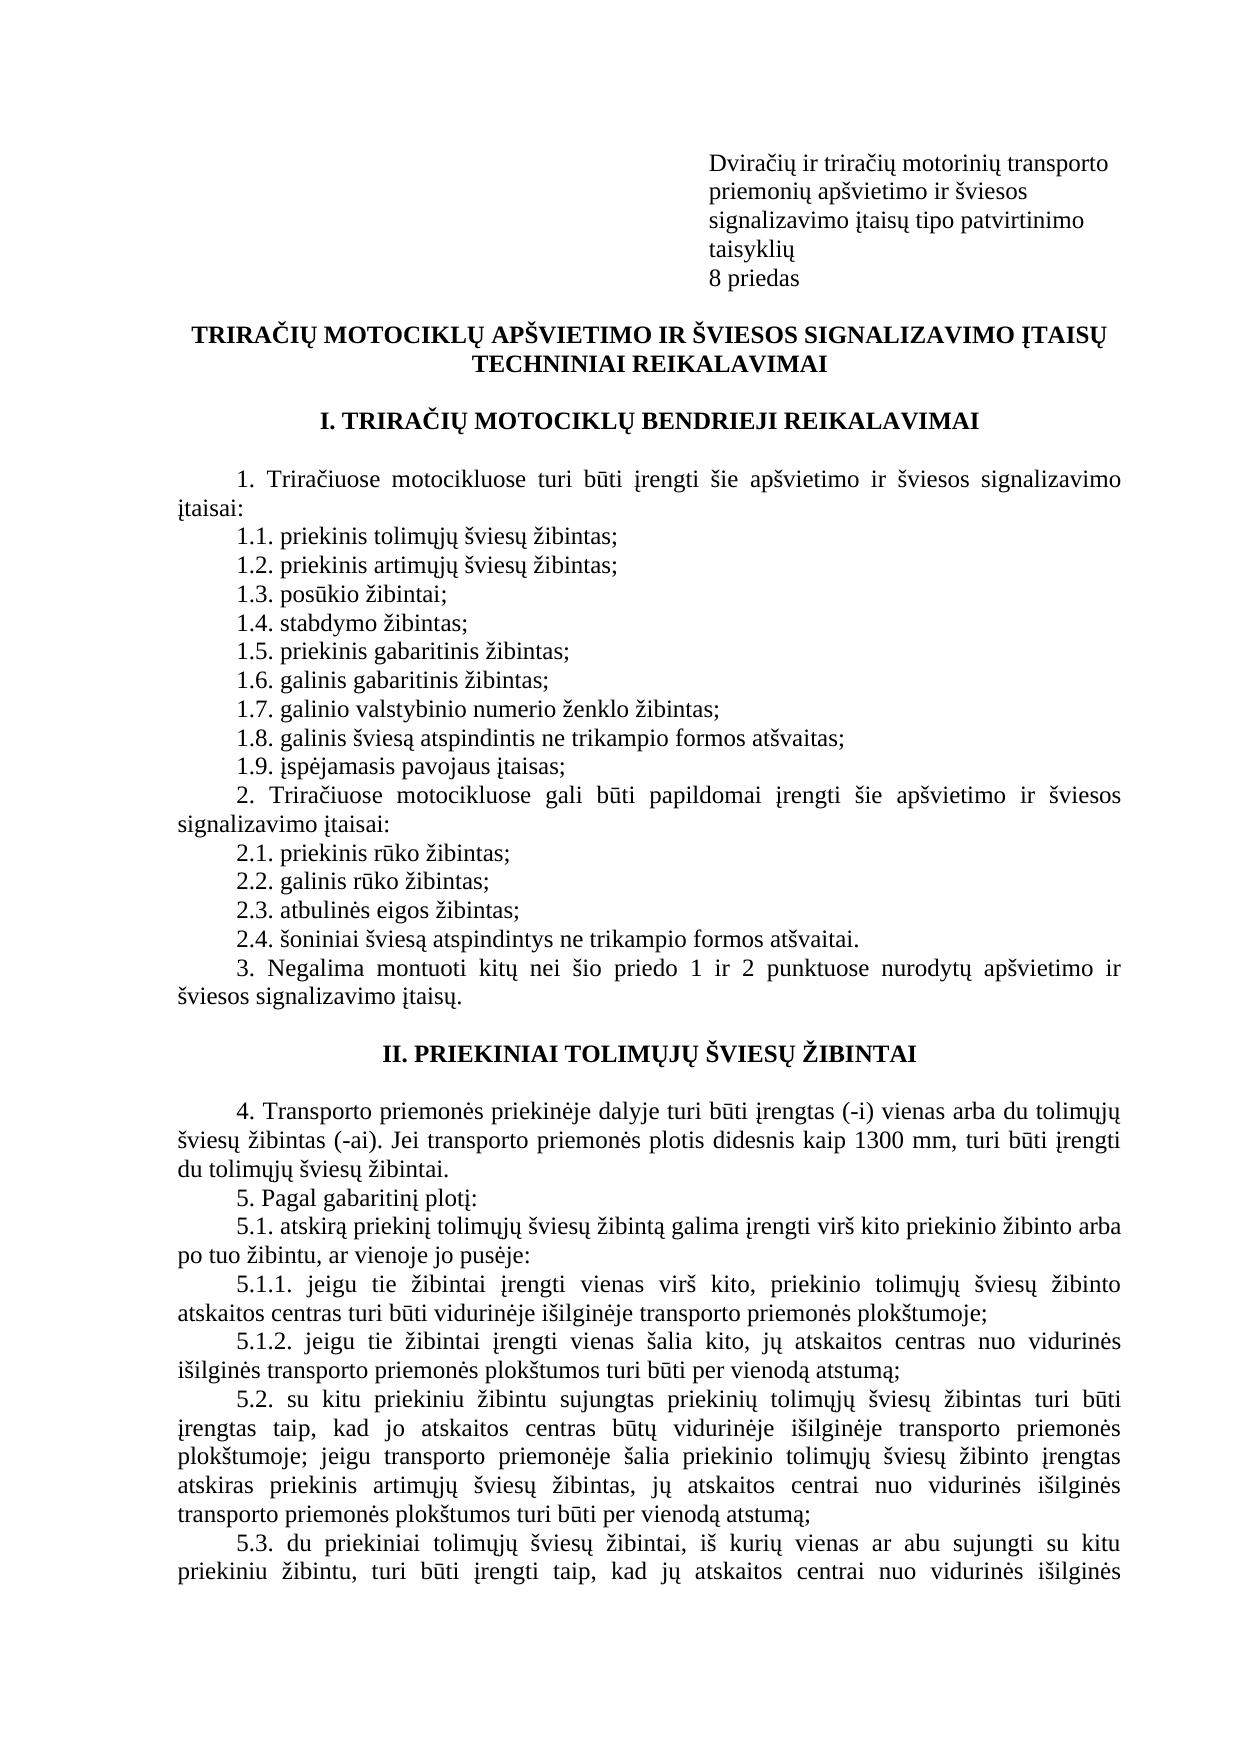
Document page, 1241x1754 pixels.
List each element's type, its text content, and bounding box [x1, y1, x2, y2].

text II. Priekiniai tolimųjų šviesų žibintai [177, 1039, 1122, 1068]
text 1.2. priekinis artimųjų šviesų žibintas; [177, 550, 1122, 579]
text 5.2. su kitu priekiniu žibintu sujungtas priekinių tolimųjų šviesų žibintas turi būti įrengtas taip, kad jo atskaitos centras būtų vidurinėje išilginėje transporto priemonės plokštumoje; jeigu transporto priemonėje šalia priekinio tolimųjų šviesų žibinto įrengtas atskiras priekinis artimųjų šviesų žibintas, jų atskaitos centrai nuo vidurinės išilginės transporto priemonės plokštumos turi būti per vienodą atstumą; [177, 1384, 1122, 1528]
text 1.7. galinio valstybinio numerio ženklo žibintas; [177, 694, 1122, 723]
text 1. Triračiuose motocikluose turi būti įrengti šie apšvietimo ir šviesos signalizavimo įtaisai: [177, 464, 1122, 521]
text 1.3. posūkio žibintai; [177, 579, 1122, 608]
text 1.6. galinis gabaritinis žibintas; [177, 665, 1122, 694]
text 2. Triračiuose motocikluose gali būti papildomai įrengti šie apšvietimo ir šviesos signalizavimo įtaisai: [177, 780, 1122, 838]
text 5.1.2. jeigu tie žibintai įrengti vienas šalia kito, jų atskaitos centras nuo vidurinės išilginės transporto priemonės plokštumos turi būti per vienodą atstumą; [177, 1326, 1122, 1384]
text 2.1. priekinis rūko žibintas; [177, 838, 1122, 866]
text 8 priedas [177, 263, 1122, 291]
text signalizavimo įtaisų tipo patvirtinimo [177, 205, 1122, 234]
text 1.9. įspėjamasis pavojaus įtaisas; [177, 751, 1122, 780]
text 1.8. galinis šviesą atspindintis ne trikampio formos atšvaitas; [177, 723, 1122, 751]
text 2.3. atbulinės eigos žibintas; [177, 895, 1122, 924]
text 1.5. priekinis gabaritinis žibintas; [177, 636, 1122, 665]
text 3. Negalima montuoti kitų nei šio priedo 1 ir 2 punktuose nurodytų apšvietimo ir šviesos signalizavimo įtaisų. [177, 953, 1122, 1010]
text 5. Pagal gabaritinį plotį: [177, 1183, 1122, 1211]
text 2.2. galinis rūko žibintas; [177, 866, 1122, 895]
text Dviračių ir triračių motorinių transporto [177, 148, 1122, 176]
text priemonių apšvietimo ir šviesos [177, 176, 1122, 205]
text 2.4. šoniniai šviesą atspindintys ne trikampio formos atšvaitai. [177, 924, 1122, 953]
text 5.1. atskirą priekinį tolimųjų šviesų žibintą galima įrengti virš kito priekinio žibinto arba po tuo žibintu, ar vienoje jo pusėje: [177, 1211, 1122, 1269]
text 4. Transporto priemonės priekinėje dalyje turi būti įrengtas (-i) vienas arba du tolimųjų šviesų žibintas (-ai). Jei transporto priemonės plotis didesnis kaip 1300 mm, turi būti įrengti du tolimųjų šviesų žibintai. [177, 1096, 1122, 1183]
text I. TRIRAČIŲ MOTOCIKLŲ BENDRIEJI REIKALAVIMAI [177, 406, 1122, 435]
text 1.1. priekinis tolimųjų šviesų žibintas; [177, 521, 1122, 550]
text taisyklių [177, 234, 1122, 263]
text 5.3. du priekiniai tolimųjų šviesų žibintai, iš kurių vienas ar abu sujungti su kitu priekiniu žibintu, turi būti įrengti taip, kad jų atskaitos centrai nuo vidurinės išilginės [177, 1528, 1122, 1585]
text 1.4. stabdymo žibintas; [177, 608, 1122, 636]
text TRIRAČIŲ MOTOCIKLŲ APŠVIETIMO IR ŠVIESOS SIGNALIZAVIMO ĮTAISŲ TECHNINIAI REIKALAVIMAI [177, 320, 1122, 378]
text 5.1.1. jeigu tie žibintai įrengti vienas virš kito, priekinio tolimųjų šviesų žibinto atskaitos centras turi būti vidurinėje išilginėje transporto priemonės plokštumoje; [177, 1269, 1122, 1326]
